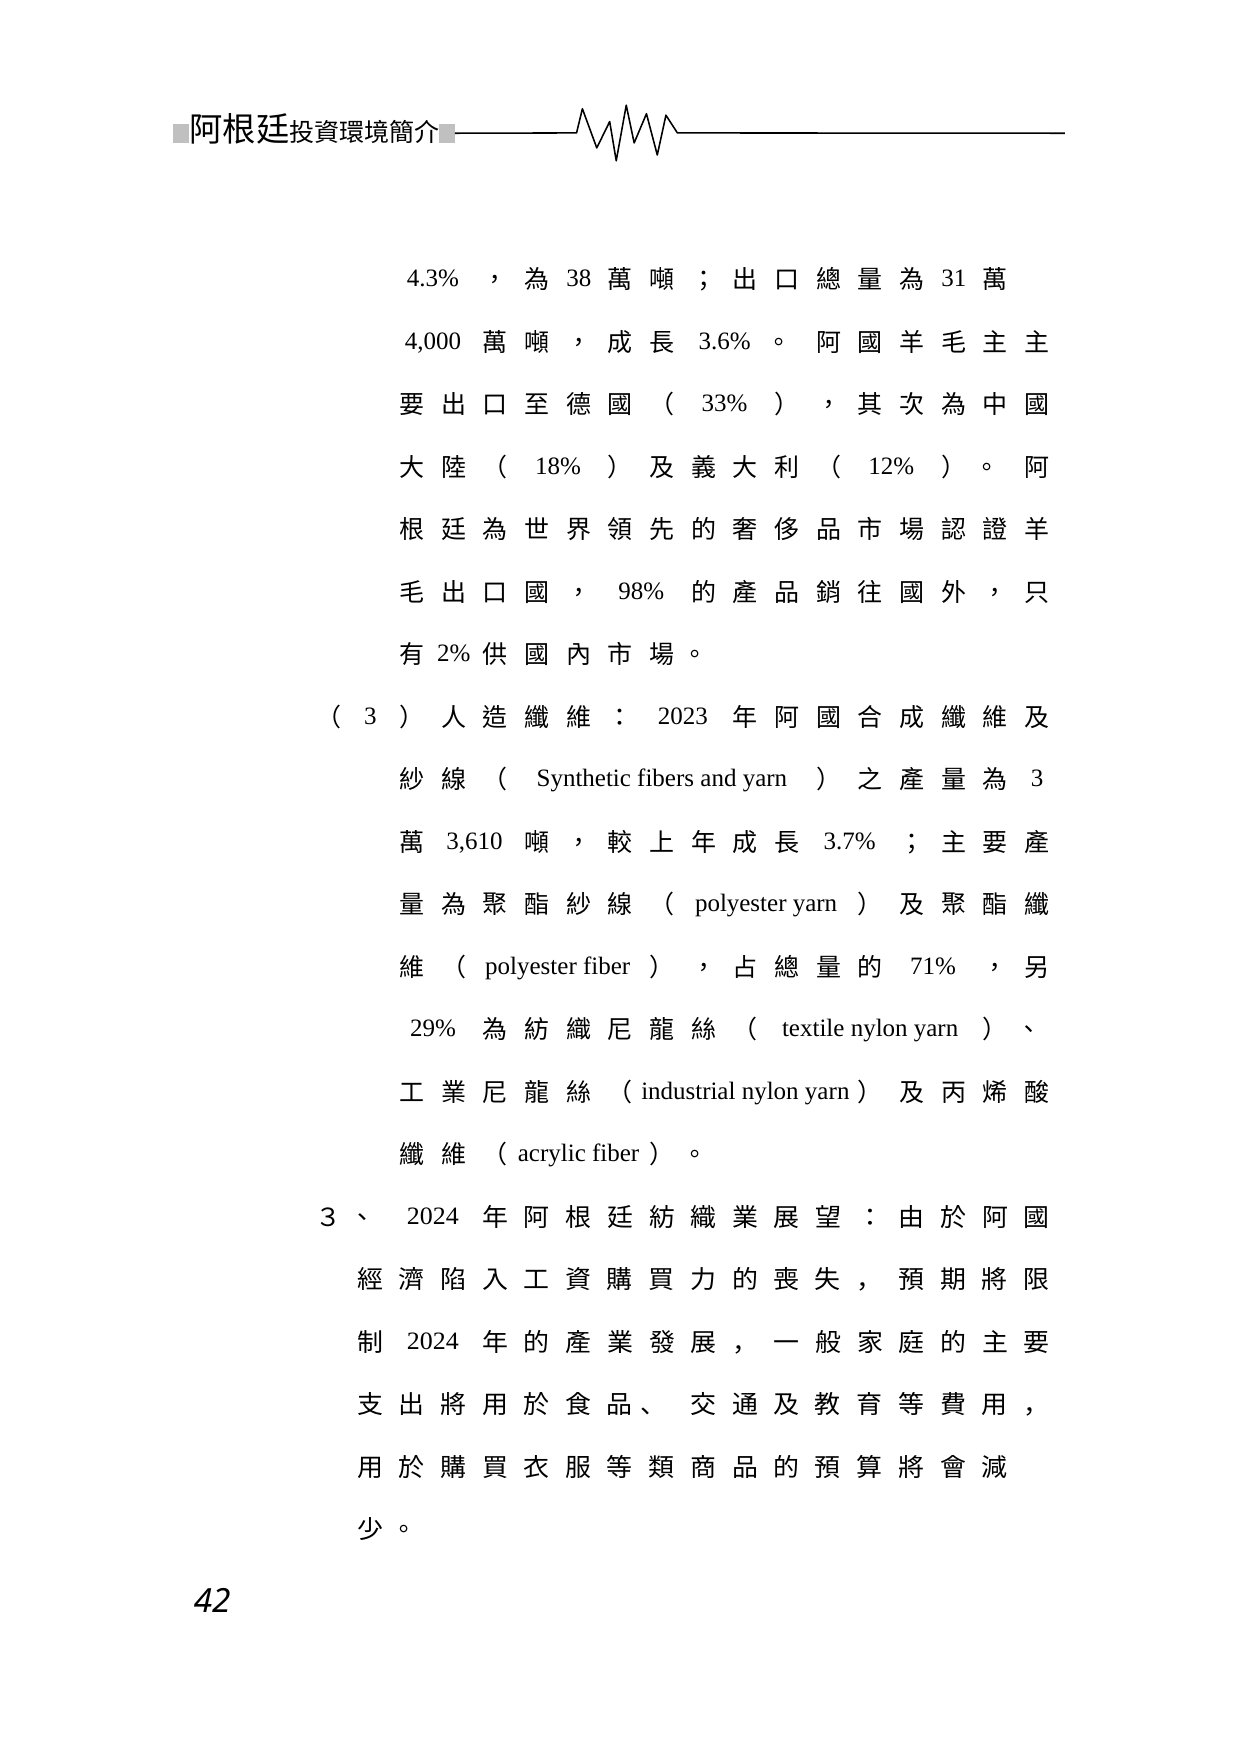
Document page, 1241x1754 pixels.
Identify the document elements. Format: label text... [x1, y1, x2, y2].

text ３、2024年阿根廷紡織業展望：由於阿國經濟陷入工資購買力的喪失，預期將限制2024年的產業發展，一般家庭的主要支出將用於食品、交通及教育等費用，用於購買衣服等類商品的預算將會減少。 [281, 1174, 1058, 1549]
text （3）人造纖維：2023年阿國合成纖維及紗線（Synthetic fibers and yarn）之產量為3萬3,610噸，較上年成長3.7%；主要產量為聚酯紗線（polyester yarn）及聚酯纖維（polyester fiber），占總量的71%，另29%為紡織尼龍絲（textile nylon yarn）、工業尼龍絲（industrial nylon yarn）及丙烯酸纖維（acrylic fiber）。 [306, 674, 1058, 1174]
text 4.3%，為38萬噸；出口總量為31萬4,000萬噸，成長3.6%。阿國羊毛主主要出口至德國（33%），其次為中國大陸（18%）及義大利（12%）。阿根廷為世界領先的奢侈品市場認證羊毛出口國，98%的產品銷往國外，只有2%供國內市場。 [306, 236, 1058, 674]
